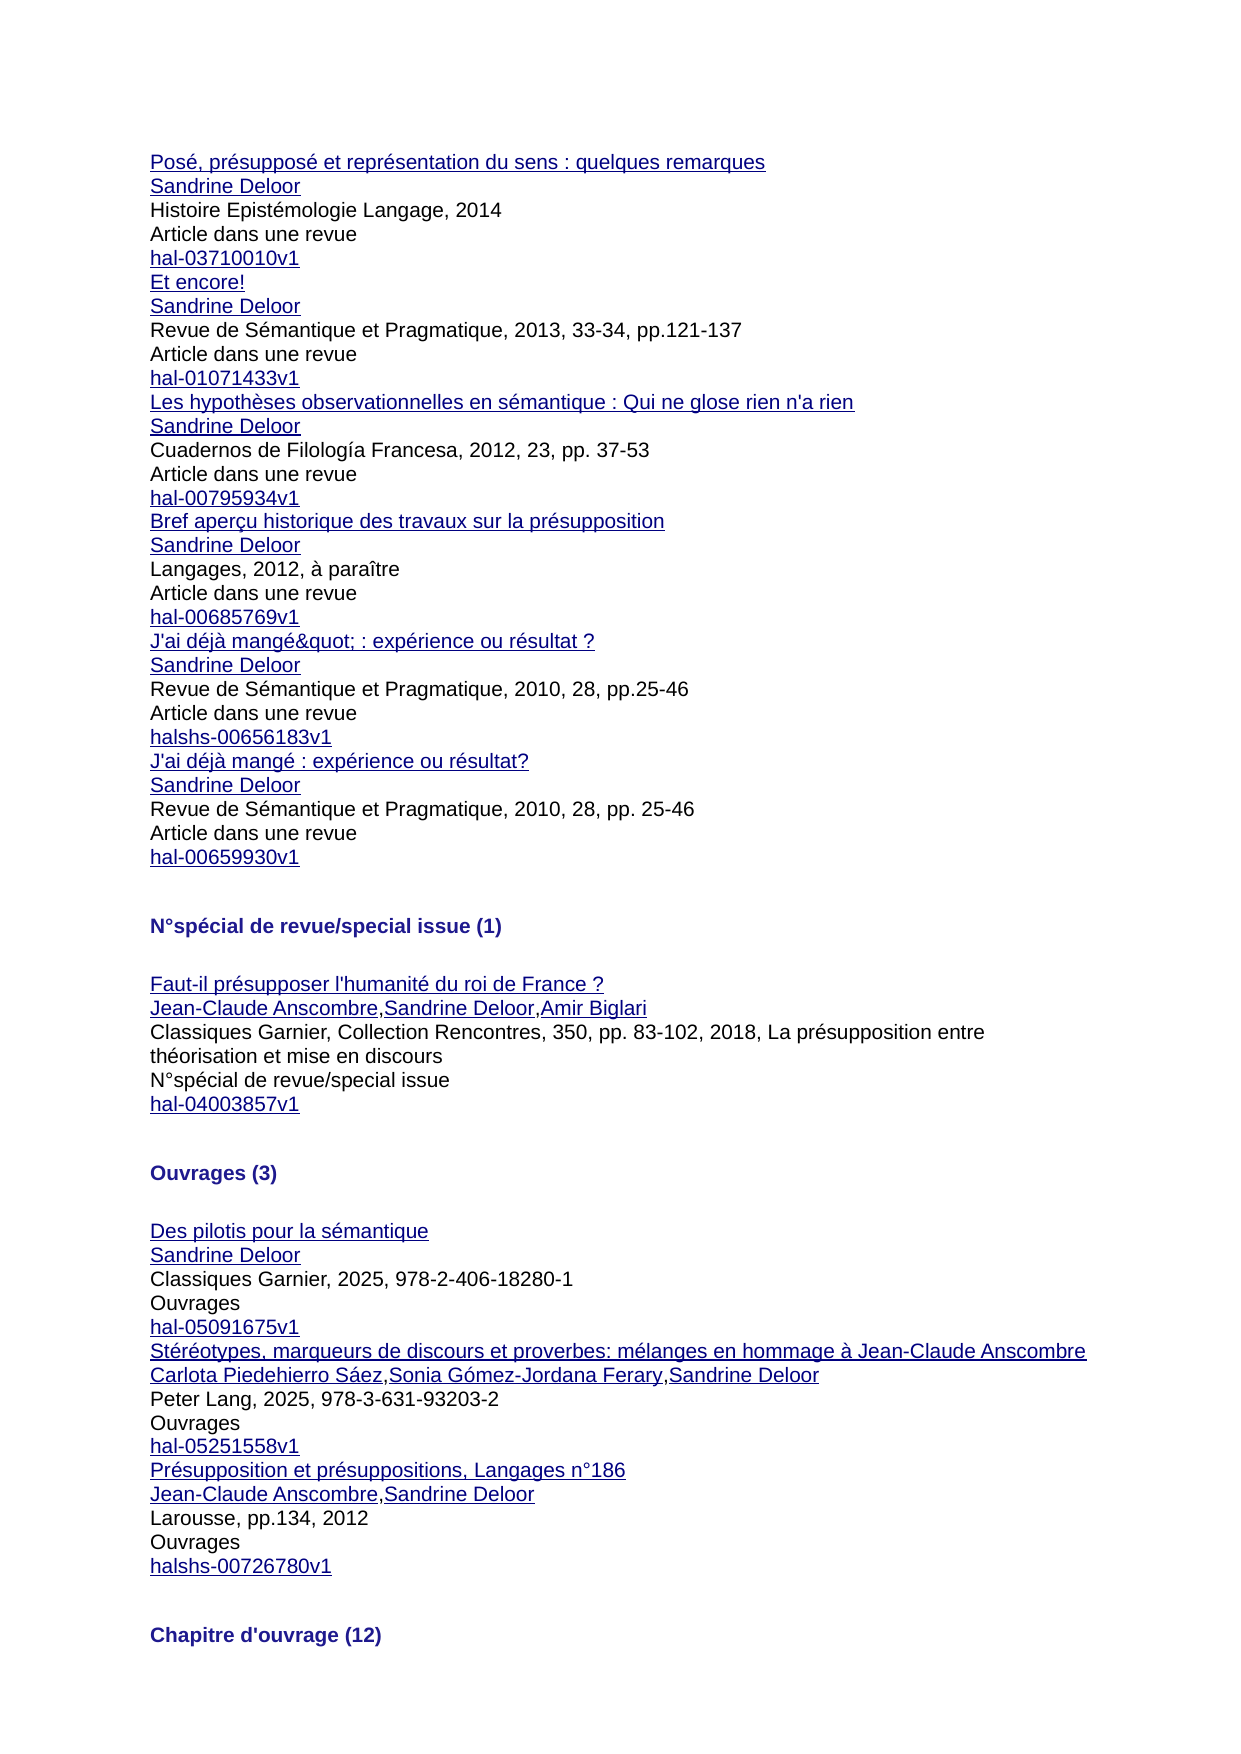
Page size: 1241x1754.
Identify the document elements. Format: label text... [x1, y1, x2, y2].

table_cell Présupposition et présuppositions, Langages n°186 Jean-Claude Anscombre,Sandrine Deloor Larousse, pp.134, 2012 Ouvrages halshs-00726780v1 [150, 1458, 1090, 1578]
subtitle N°spécial de revue/special issue (1) [150, 913, 1090, 937]
table_cell Stéréotypes, marqueurs de discours et proverbes: mélanges en hommage à Jean-Claude Anscombre Carlota Piedehierro Sáez,Sonia Gómez-Jordana Ferary,Sandrine Deloor Peter Lang, 2025, 978-3-631-93203-2 Ouvrages hal-05251558v1 [150, 1339, 1090, 1458]
table_cell Bref aperçu historique des travaux sur la présupposition Sandrine Deloor Langages, 2012, à paraître Article dans une revue hal-00685769v1 [150, 509, 1090, 629]
table_cell J'ai déjà mangé&quot; : expérience ou résultat ? Sandrine Deloor Revue de Sémantique et Pragmatique, 2010, 28, pp.25-46 Article dans une revue halshs-00656183v1 [150, 629, 1090, 749]
table_header Des pilotis pour la sémantique Sandrine Deloor Classiques Garnier, 2025, 978-2-406-18280-1 Ouvrages hal-05091675v1 [150, 1219, 1090, 1338]
subtitle Ouvrages (3) [150, 1160, 1090, 1184]
table_cell Posé, présupposé et représentation du sens : quelques remarques Sandrine Deloor Histoire Epistémologie Langage, 2014 Article dans une revue hal-03710010v1 [150, 150, 1090, 270]
table_cell J'ai déjà mangé : expérience ou résultat? Sandrine Deloor Revue de Sémantique et Pragmatique, 2010, 28, pp. 25-46 Article dans une revue hal-00659930v1 [150, 749, 1090, 869]
table_cell Les hypothèses observationnelles en sémantique : Qui ne glose rien n'a rien Sandrine Deloor Cuadernos de Filología Francesa, 2012, 23, pp. 37-53 Article dans une revue hal-00795934v1 [150, 390, 1090, 509]
table_header Faut-il présupposer l'humanité du roi de France ? Jean-Claude Anscombre,Sandrine Deloor,Amir Biglari Classiques Garnier, Collection Rencontres, 350, pp. 83-102, 2018, La présupposition entre théorisation et mise en discours N°spécial de revue/special issue hal-04003857v1 [150, 972, 1090, 1116]
subtitle Chapitre d'ouvrage (12) [150, 1623, 1090, 1647]
table_cell Et encore! Sandrine Deloor Revue de Sémantique et Pragmatique, 2013, 33-34, pp.121-137 Article dans une revue hal-01071433v1 [150, 270, 1090, 389]
